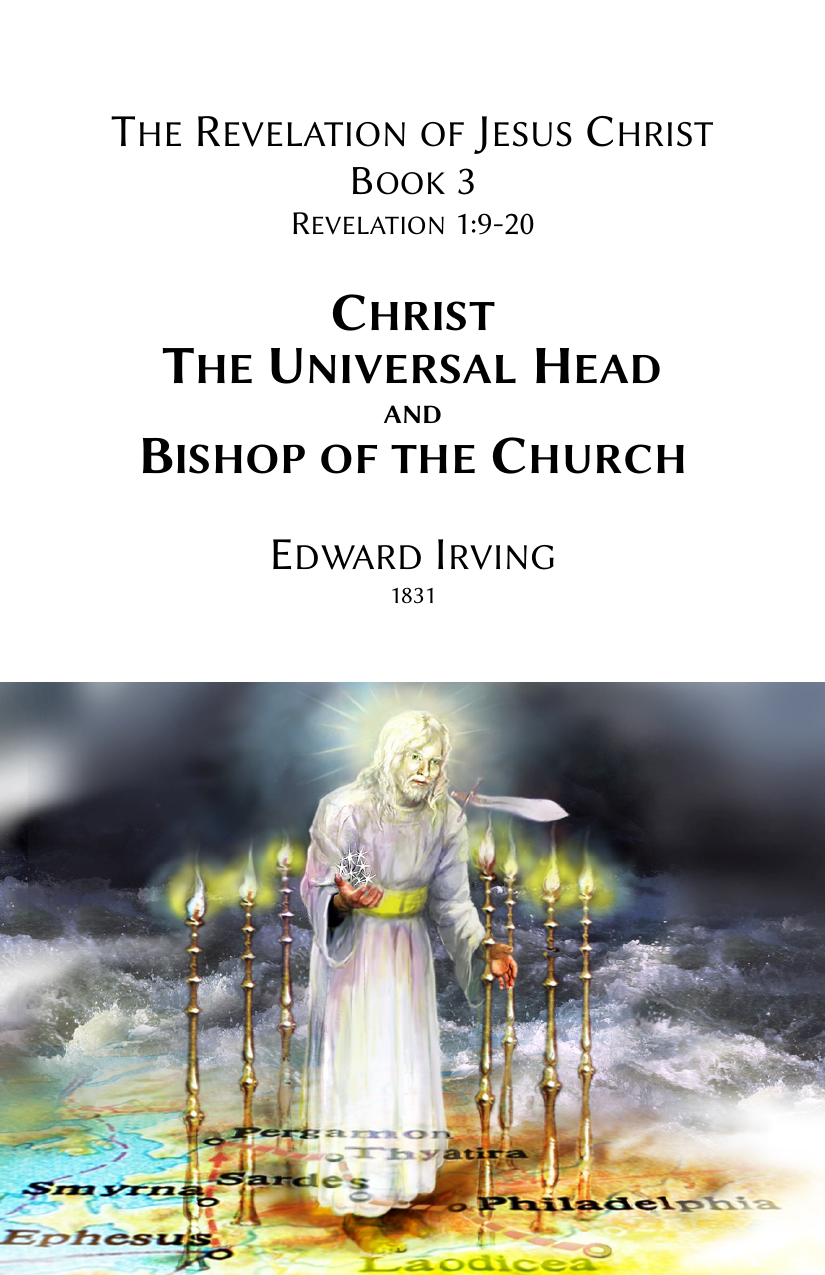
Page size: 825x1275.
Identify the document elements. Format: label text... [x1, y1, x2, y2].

title and [0, 394, 825, 431]
title The Universal Head [0, 341, 825, 394]
title The Revelation of Jesus Christ [0, 105, 825, 157]
title Bishop of the Church [0, 431, 825, 484]
title Christ [0, 288, 825, 341]
title 1831 [0, 581, 825, 609]
picture [0, 682, 825, 1275]
title Book 3 [0, 157, 825, 205]
title Revelation 1:9-20 [0, 205, 825, 243]
title Edward Irving [0, 529, 825, 581]
